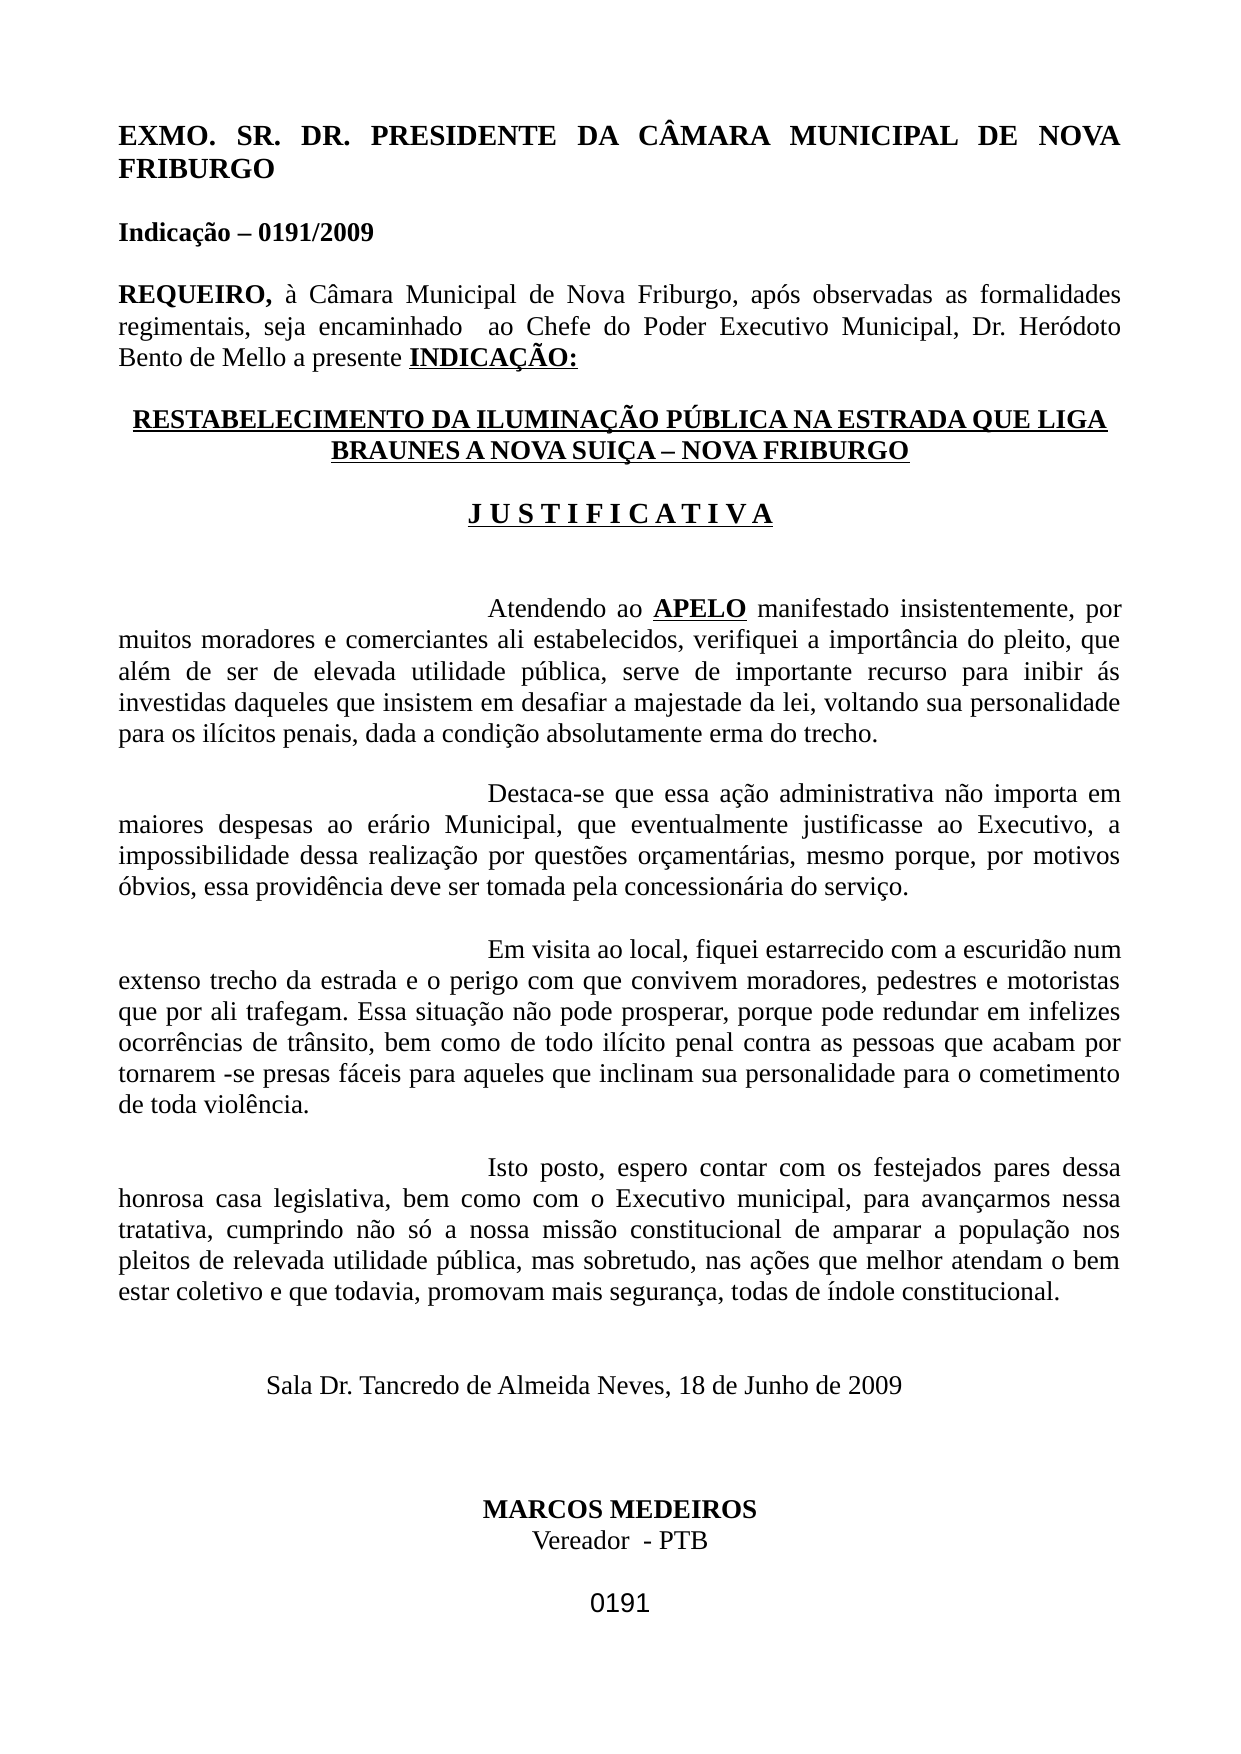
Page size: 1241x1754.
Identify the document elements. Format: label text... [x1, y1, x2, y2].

text MARCOS MEDEIROS [118, 1493, 1122, 1524]
text EXMO. SR. DR. PRESIDENTE DA CÂMARA MUNICIPAL DE NOVA FRIBURGO [118, 118, 1122, 185]
text J U S T I F I C A T I V A [118, 497, 1122, 530]
text 0191 [118, 1587, 1122, 1618]
text Atendendo ao APELO manifestado insistentemente, por muitos moradores e comerciantes ali estabelecidos, verifiquei a importância do pleito, que além de ser de elevada utilidade pública, serve de importante recurso para inibir ás investidas daqueles que insistem em desafiar a majestade da lei, voltando sua personalidade para os ilícitos penais, dada a condição absolutamente erma do trecho. [118, 592, 1122, 748]
text Indicação – 0191/2009 [118, 216, 1122, 247]
text Isto posto, espero contar com os festejados pares dessa honrosa casa legislativa, bem como com o Executivo municipal, para avançarmos nessa tratativa, cumprindo não só a nossa missão constitucional de amparar a população nos pleitos de relevada utilidade pública, mas sobretudo, nas ações que melhor atendam o bem estar coletivo e que todavia, promovam mais segurança, todas de índole constitucional. [118, 1151, 1122, 1306]
text Destaca-se que essa ação administrativa não importa em maiores despesas ao erário Municipal, que eventualmente justificasse ao Executivo, a impossibilidade dessa realização por questões orçamentárias, mesmo porque, por motivos óbvios, essa providência deve ser tomada pela concessionária do serviço. [118, 777, 1122, 902]
text Vereador - PTB [118, 1524, 1122, 1556]
text Sala Dr. Tancredo de Almeida Neves, 18 de Junho de 2009 [118, 1369, 1122, 1400]
text REQUEIRO, à Câmara Municipal de Nova Friburgo, após observadas as formalidades regimentais, seja encaminhado ao Chefe do Poder Executivo Municipal, Dr. Heródoto Bento de Mello a presente INDICAÇÃO: [118, 279, 1122, 372]
text Em visita ao local, fiquei estarrecido com a escuridão num extenso trecho da estrada e o perigo com que convivem moradores, pedestres e motoristas que por ali trafegam. Essa situação não pode prosperar, porque pode redundar em infelizes ocorrências de trânsito, bem como de todo ilícito penal contra as pessoas que acabam por tornarem -se presas fáceis para aqueles que inclinam sua personalidade para o cometimento de toda violência. [118, 933, 1122, 1119]
text RESTABELECIMENTO DA ILUMINAÇÃO PÚBLICA NA ESTRADA QUE LIGA BRAUNES A NOVA SUIÇA – NOVA FRIBURGO [118, 403, 1122, 466]
